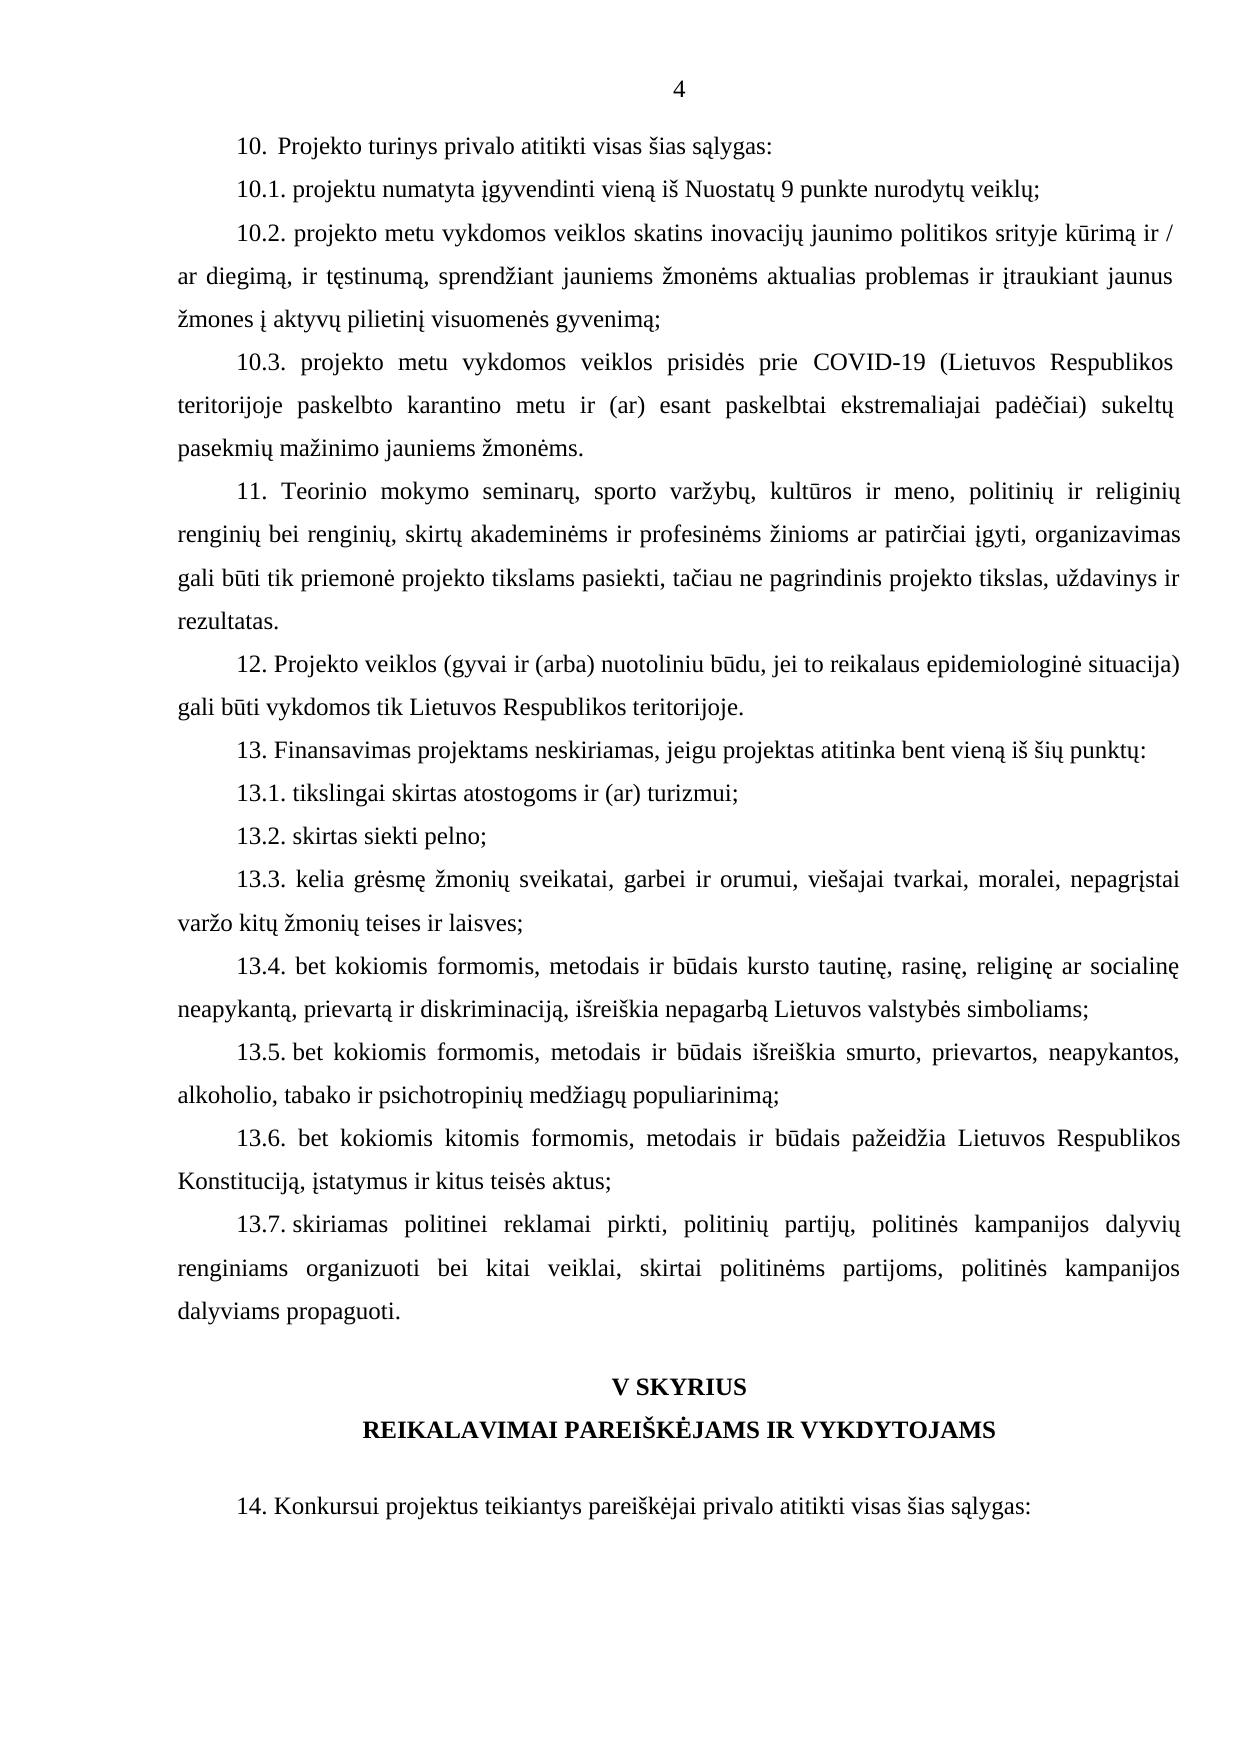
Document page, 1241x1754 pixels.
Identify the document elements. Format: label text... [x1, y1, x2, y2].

text 13.2. skirtas siekti pelno; [177, 821, 1181, 850]
text 13.1. tikslingai skirtas atostogoms ir (ar) turizmui; [177, 778, 1181, 807]
text 10.3. projekto metu vykdomos veiklos prisidės prie COVID-19 (Lietuvos Respublikos teritorijoje paskelbto karantino metu ir (ar) esant paskelbtai ekstremaliajai padėčiai) sukeltų pasekmių mažinimo jauniems žmonėms. [177, 347, 1174, 462]
text REIKALAVIMAI PAREIŠKĖJAMS IR VYKDYTOJAMS [177, 1415, 1181, 1444]
text 13. Finansavimas projektams neskiriamas, jeigu projektas atitinka bent vieną iš šių punktų: [177, 735, 1181, 764]
text 13.4. bet kokiomis formomis, metodais ir būdais kursto tautinę, rasinę, religinę ar socialinę neapykantą, prievartą ir diskriminaciją, išreiškia nepagarbą Lietuvos valstybės simboliams; [177, 951, 1181, 1023]
text V SKYRIUS [177, 1372, 1181, 1401]
text 12. Projekto veiklos (gyvai ir (arba) nuotoliniu būdu, jei to reikalaus epidemiologinė situacija) gali būti vykdomos tik Lietuvos Respublikos teritorijoje. [177, 649, 1181, 721]
text 10. Projekto turinys privalo atitikti visas šias sąlygas: [236, 131, 1174, 160]
text 13.7. skiriamas politinei reklamai pirkti, politinių partijų, politinės kampanijos dalyvių renginiams organizuoti bei kitai veiklai, skirtai politinėms partijoms, politinės kampanijos dalyviams propaguoti. [177, 1209, 1181, 1324]
text 10.1. projektu numatyta įgyvendinti vieną iš Nuostatų 9 punkte nurodytų veiklų; [177, 174, 1174, 203]
text 11. Teorinio mokymo seminarų, sporto varžybų, kultūros ir meno, politinių ir religinių renginių bei renginių, skirtų akademinėms ir profesinėms žinioms ar patirčiai įgyti, organizavimas gali būti tik priemonė projekto tikslams pasiekti, tačiau ne pagrindinis projekto tikslas, uždavinys ir rezultatas. [177, 476, 1181, 634]
text 13.3. kelia grėsmę žmonių sveikatai, garbei ir orumui, viešajai tvarkai, moralei, nepagrįstai varžo kitų žmonių teises ir laisves; [177, 864, 1181, 936]
text 13.6. bet kokiomis kitomis formomis, metodais ir būdais pažeidžia Lietuvos Respublikos Konstituciją, įstatymus ir kitus teisės aktus; [177, 1123, 1181, 1195]
text 10.2. projekto metu vykdomos veiklos skatins inovacijų jaunimo politikos srityje kūrimą ir / ar diegimą, ir tęstinumą, sprendžiant jauniems žmonėms aktualias problemas ir įtraukiant jaunus žmones į aktyvų pilietinį visuomenės gyvenimą; [177, 218, 1174, 333]
text 13.5. bet kokiomis formomis, metodais ir būdais išreiškia smurto, prievartos, neapykantos, alkoholio, tabako ir psichotropinių medžiagų populiarinimą; [177, 1037, 1181, 1109]
text 14. Konkursui projektus teikiantys pareiškėjai privalo atitikti visas šias sąlygas: [177, 1491, 1181, 1520]
